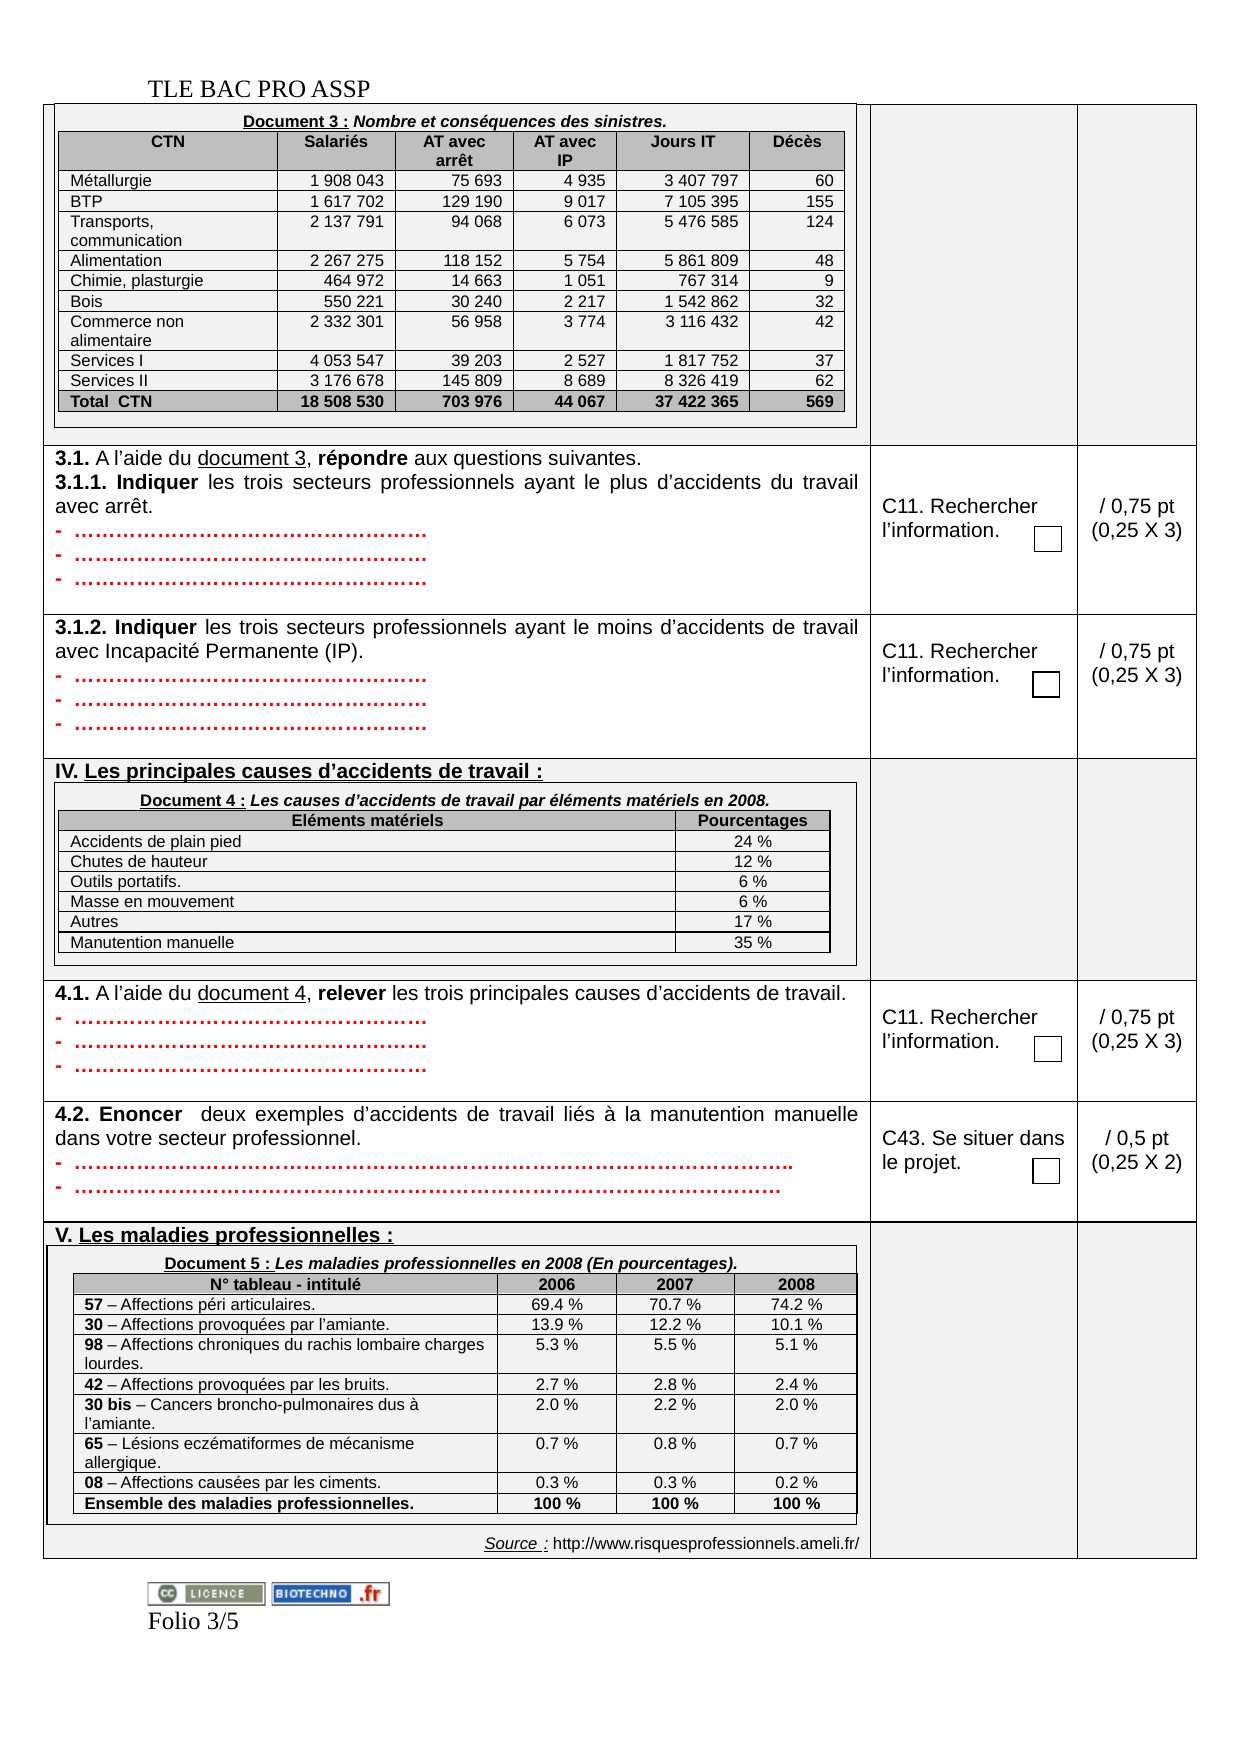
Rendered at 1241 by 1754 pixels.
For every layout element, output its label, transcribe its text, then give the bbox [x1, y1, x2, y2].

table_cell 18 508 530 [278, 391, 395, 411]
table_cell 10.1 % [735, 1315, 856, 1334]
table_cell 9 017 [514, 191, 616, 211]
table_cell 5 861 809 [617, 251, 749, 270]
table_cell 464 972 [278, 271, 395, 290]
table_cell 3.1.2. Indiquer les trois secteurs professionnels ayant le moins d’accidents de travail avec Incapacité Permanente (IP). - …………………………………………… - …………………………………………… - …………………………………………… [44, 615, 870, 758]
table_cell 2 137 791 [278, 212, 395, 250]
table_cell 1 051 [514, 271, 616, 290]
table_cell Outils portatifs. [59, 872, 675, 891]
table_cell Transports, communication [59, 212, 277, 250]
table_cell 8 689 [514, 371, 616, 390]
table_cell 3.1. A l’aide du document 3, répondre aux questions suivantes. 3.1.1. Indiquer les trois secteurs professionnels ayant le plus d’accidents du travail avec arrêt. - …………………………………………… - …………………………………………… - …………………………………………… [44, 446, 870, 613]
table_cell 3 407 797 [617, 171, 749, 190]
table_cell 2.0 % [498, 1395, 616, 1433]
table_cell 75 693 [396, 171, 513, 190]
table_cell Autres [59, 912, 675, 931]
table_cell [871, 105, 1077, 445]
table_cell 2 267 275 [278, 251, 395, 270]
table_cell 94 068 [396, 212, 513, 250]
table_cell 0.7 % [498, 1434, 616, 1472]
table_cell 39 203 [396, 351, 513, 370]
table_cell 32 [750, 291, 844, 311]
table_cell 30 – Affections provoquées par l’amiante. [74, 1315, 497, 1334]
table_cell 17 % [676, 912, 829, 931]
table_cell 8 326 419 [617, 371, 749, 390]
table_cell 30 bis – Cancers broncho-pulmonaires dus à l’amiante. [74, 1395, 497, 1433]
table_cell 24 % [676, 831, 829, 851]
table_cell 2.4 % [735, 1374, 856, 1393]
table_cell Services I [59, 351, 277, 370]
table_cell / 0,75 pt (0,25 X 3) [1078, 615, 1196, 758]
table_cell 155 [750, 191, 844, 211]
table_cell 37 [750, 351, 844, 370]
table_cell 0.7 % [735, 1434, 856, 1472]
table_cell 2 527 [514, 351, 616, 370]
table_cell 100 % [617, 1494, 734, 1513]
table_cell 6 073 [514, 212, 616, 250]
table_cell 100 % [498, 1494, 616, 1513]
table_cell 6 % [676, 872, 829, 891]
table_cell 70.7 % [617, 1295, 734, 1314]
table_cell 2.8 % [617, 1374, 734, 1393]
table_header Eléments matériels [59, 811, 675, 830]
table_cell C11. Rechercher l’information. [871, 615, 1077, 758]
table_cell 0.2 % [735, 1473, 856, 1492]
table_cell 569 [750, 391, 844, 411]
table_header 2007 [617, 1274, 734, 1293]
table_cell 08 – Affections causées par les ciments. [74, 1473, 497, 1492]
table_cell 12 % [676, 852, 829, 871]
table_cell 56 958 [396, 312, 513, 350]
table_cell 5 476 585 [617, 212, 749, 250]
table_cell C43. Se situer dans le projet. [871, 1102, 1077, 1221]
table_header Jours IT [617, 132, 749, 170]
table_cell BTP [59, 191, 277, 211]
table_cell Alimentation [59, 251, 277, 270]
table_header Salariés [278, 132, 395, 170]
table_cell 2 332 301 [278, 312, 395, 350]
table_cell 5.1 % [735, 1335, 856, 1373]
table_cell 4 935 [514, 171, 616, 190]
table_cell 4.1. A l’aide du document 4, relever les trois principales causes d’accidents de travail. - …………………………………………… - …………………………………………… - …………………………………………… [44, 981, 870, 1101]
table_cell 3 176 678 [278, 371, 395, 390]
table_cell Manutention manuelle [59, 933, 675, 952]
table_cell 124 [750, 212, 844, 250]
table_cell Masse en mouvement [59, 892, 675, 911]
table_cell 0.3 % [498, 1473, 616, 1492]
table_cell 62 [750, 371, 844, 390]
table_cell 1 542 862 [617, 291, 749, 311]
table_cell [1078, 1223, 1196, 1558]
table_cell 2.7 % [498, 1374, 616, 1393]
table_cell 145 809 [396, 371, 513, 390]
table_cell 4 053 547 [278, 351, 395, 370]
table_header AT avec IP [514, 132, 616, 170]
table_cell 30 240 [396, 291, 513, 311]
table_cell 767 314 [617, 271, 749, 290]
table_cell 5 754 [514, 251, 616, 270]
table_cell [1078, 105, 1196, 445]
table_cell 74.2 % [735, 1295, 856, 1314]
table_cell [871, 759, 1077, 980]
table_cell Métallurgie [59, 171, 277, 190]
table_cell 5.5 % [617, 1335, 734, 1373]
table_cell C11. Rechercher l’information. [871, 981, 1077, 1101]
table_cell / 0,75 pt (0,25 X 3) [1078, 981, 1196, 1101]
table_cell 42 – Affections provoquées par les bruits. [74, 1374, 497, 1393]
table_cell Total CTN [59, 391, 277, 411]
table_cell 13.9 % [498, 1315, 616, 1334]
table_cell / 0,75 pt (0,25 X 3) [1078, 446, 1196, 613]
table_header 2006 [498, 1274, 616, 1293]
table_cell 7 105 395 [617, 191, 749, 211]
table_header Décès [750, 132, 844, 170]
table_cell 129 190 [396, 191, 513, 211]
table_cell 118 152 [396, 251, 513, 270]
table_cell Chutes de hauteur [59, 852, 675, 871]
table_header 2008 [735, 1274, 856, 1293]
table_cell [871, 1223, 1077, 1558]
table_header Pourcentages [676, 811, 829, 830]
table_cell [1078, 759, 1196, 980]
table_header CTN [59, 132, 277, 170]
table_cell 14 663 [396, 271, 513, 290]
table_cell 60 [750, 171, 844, 190]
table_cell Accidents de plain pied [59, 831, 675, 851]
table_cell 57 – Affections péri articulaires. [74, 1295, 497, 1314]
table_cell V. Les maladies professionnelles : Source : http://www.risquesprofessionnels.ameli.fr/ [44, 1223, 870, 1558]
table_cell 12.2 % [617, 1315, 734, 1334]
table_header AT avec arrêt [396, 132, 513, 170]
table_cell 0.3 % [617, 1473, 734, 1492]
table_cell 100 % [735, 1494, 856, 1513]
table_cell 3 116 432 [617, 312, 749, 350]
table_cell / 0,5 pt (0,25 X 2) [1078, 1102, 1196, 1221]
table_cell III. Les accidents de travail par secteur d’activité : [44, 105, 870, 445]
table_cell 1 817 752 [617, 351, 749, 370]
table_cell 0.8 % [617, 1434, 734, 1472]
table_cell 703 976 [396, 391, 513, 411]
table_cell 6 % [676, 892, 829, 911]
table_cell C11. Rechercher l’information. [871, 446, 1077, 613]
table_cell 1 617 702 [278, 191, 395, 211]
table_cell 9 [750, 271, 844, 290]
table_cell III. Les accidents de travail par secteur d’activité : [55, 104, 856, 427]
table_header N° tableau - intitulé [74, 1274, 497, 1293]
table_cell 65 – Lésions eczématiformes de mécanisme allergique. [74, 1434, 497, 1472]
table_cell 550 221 [278, 291, 395, 311]
table_cell 1 908 043 [278, 171, 395, 190]
table_cell 98 – Affections chroniques du rachis lombaire charges lourdes. [74, 1335, 497, 1373]
table_cell 5.3 % [498, 1335, 616, 1373]
table_cell Commerce non alimentaire [59, 312, 277, 350]
table_cell Chimie, plasturgie [59, 271, 277, 290]
table_cell 3 774 [514, 312, 616, 350]
table_cell 2.2 % [617, 1395, 734, 1433]
table_cell 42 [750, 312, 844, 350]
table_cell Bois [59, 291, 277, 311]
table_cell 69.4 % [498, 1295, 616, 1314]
table_cell 48 [750, 251, 844, 270]
table_cell Services II [59, 371, 277, 390]
table_cell IV. Les principales causes d’accidents de travail : [44, 759, 870, 980]
table_cell 4.2. Enoncer deux exemples d’accidents de travail liés à la manutention manuelle dans votre secteur professionnel. - ………………………………………………………………………………………….. - ………………………………………………………………………………………… [44, 1102, 870, 1221]
table_cell Ensemble des maladies professionnelles. [74, 1494, 497, 1513]
table_cell 37 422 365 [617, 391, 749, 411]
table_cell 2.0 % [735, 1395, 856, 1433]
table_cell 44 067 [514, 391, 616, 411]
table_cell 35 % [676, 933, 829, 952]
table_cell 2 217 [514, 291, 616, 311]
